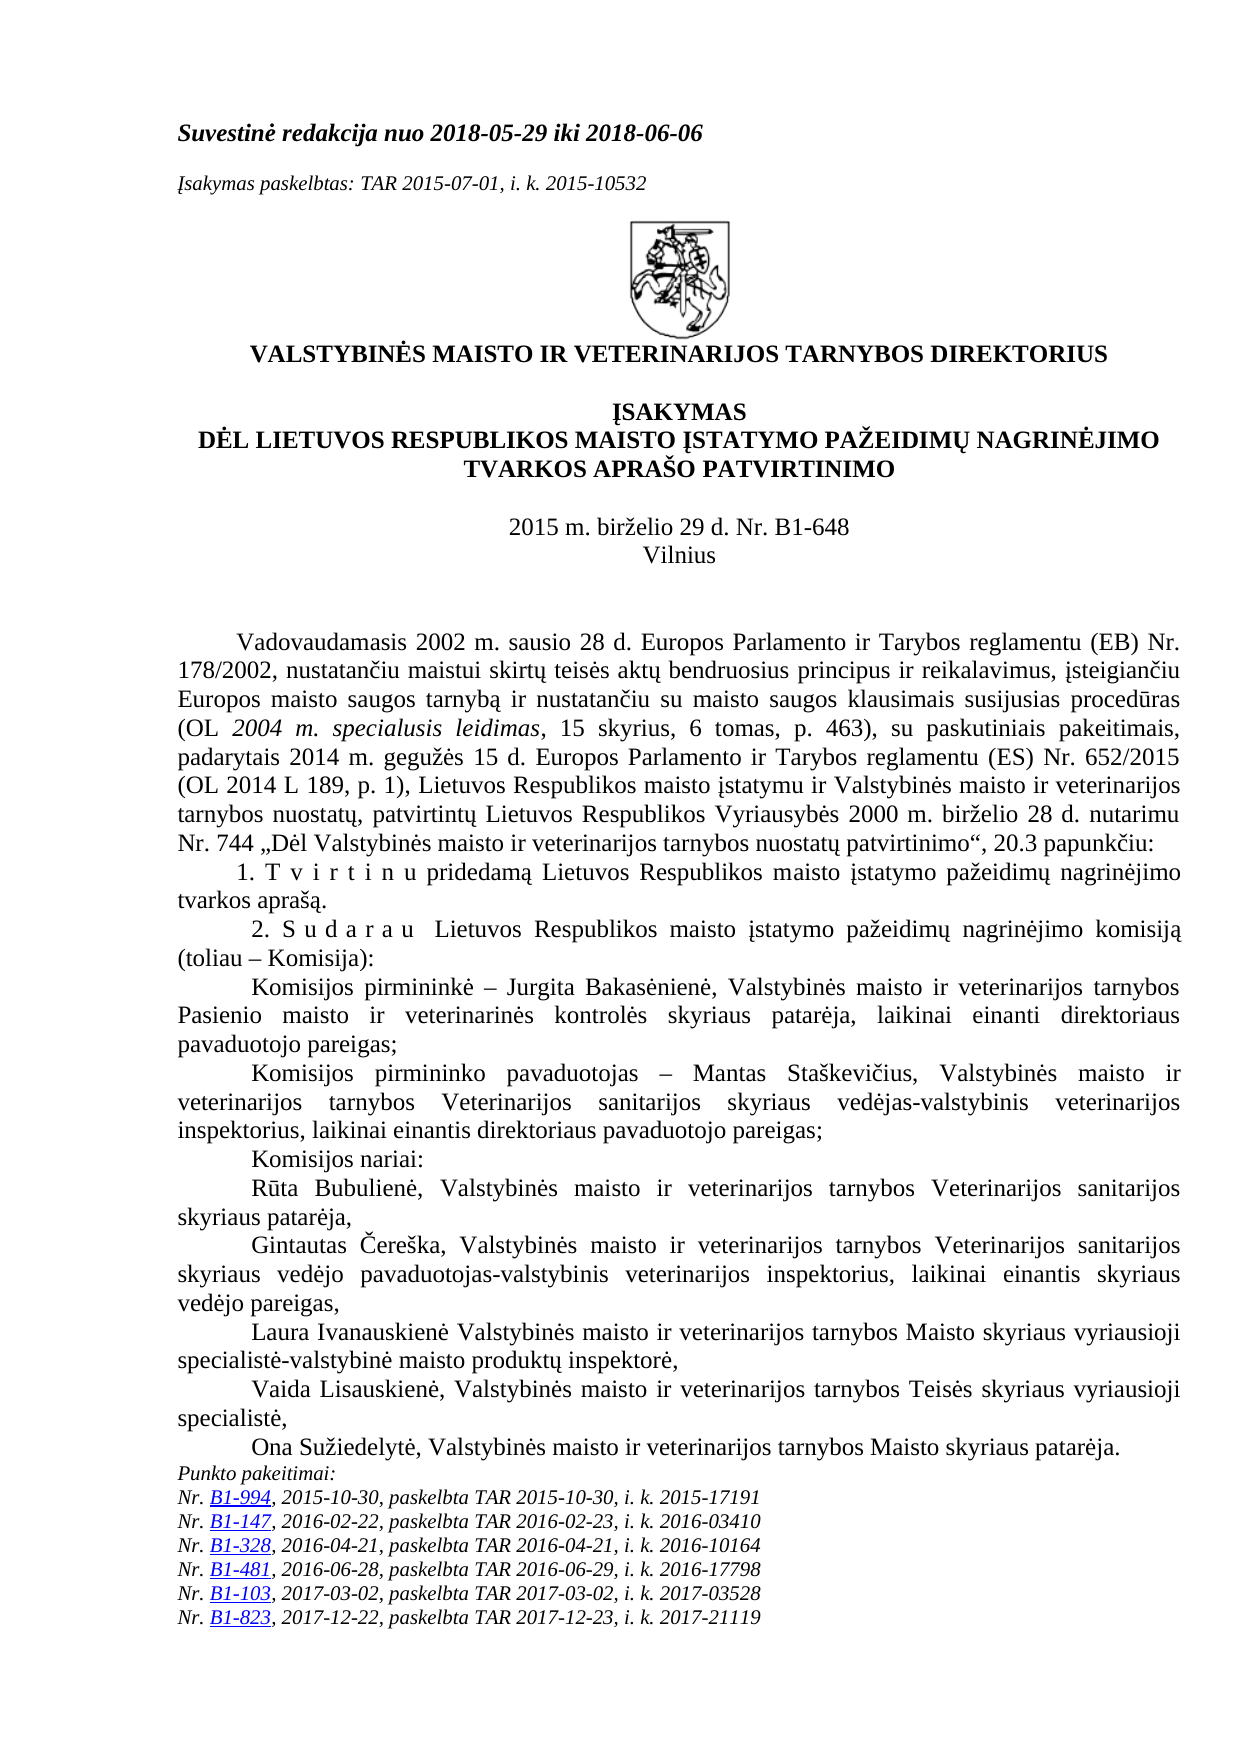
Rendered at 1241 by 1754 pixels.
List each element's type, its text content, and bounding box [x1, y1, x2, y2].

text 2. Sudarau Lietuvos Respublikos maisto įstatymo pažeidimų nagrinėjimo komisiją (toliau – Komisija): [177, 914, 1181, 972]
text Nr. B1-994, 2015-10-30, paskelbta TAR 2015-10-30, i. k. 2015-17191 [177, 1485, 1181, 1509]
text Gintautas Čereška, Valstybinės maisto ir veterinarijos tarnybos Veterinarijos sanitarijos skyriaus vedėjo pavaduotojas-valstybinis veterinarijos inspektorius, laikinai einantis skyriaus vedėjo pareigas, [177, 1231, 1181, 1317]
text Vadovaudamasis 2002 m. sausio 28 d. Europos Parlamento ir Tarybos reglamentu (EB) Nr. 178/2002, nustatančiu maistui skirtų teisės aktų bendruosius principus ir reikalavimus, įsteigiančiu Europos maisto saugos tarnybą ir nustatančiu su maisto saugos klausimais susijusias procedūras (OL 2004 m. specialusis leidimas, 15 skyrius, 6 tomas, p. 463), su paskutiniais pakeitimais, padarytais 2014 m. gegužės 15 d. Europos Parlamento ir Tarybos reglamentu (ES) Nr. 652/2015 (OL 2014 L 189, p. 1), Lietuvos Respublikos maisto įstatymu ir Valstybinės maisto ir veterinarijos tarnybos nuostatų, patvirtintų Lietuvos Respublikos Vyriausybės 2000 m. birželio 28 d. nutarimu Nr. 744 „Dėl Valstybinės maisto ir veterinarijos tarnybos nuostatų patvirtinimo“, 20.3 papunkčiu: [177, 627, 1181, 857]
text ĮSAKYMAS [177, 397, 1181, 426]
text Komisijos nariai: [177, 1144, 1181, 1173]
text Vilnius [177, 541, 1181, 569]
text 1. T v i r t i n u pridedamą Lietuvos Respublikos maisto įstatymo pažeidimų nagrinėjimo tvarkos aprašą. [177, 857, 1181, 914]
text Nr. B1-103, 2017-03-02, paskelbta TAR 2017-03-02, i. k. 2017-03528 [177, 1581, 1181, 1605]
text Įsakymas paskelbtas: TAR 2015-07-01, i. k. 2015-10532 [177, 171, 1181, 195]
text Rūta Bubulienė, Valstybinės maisto ir veterinarijos tarnybos Veterinarijos sanitarijos skyriaus patarėja, [177, 1173, 1181, 1231]
text Nr. B1-328, 2016-04-21, paskelbta TAR 2016-04-21, i. k. 2016-10164 [177, 1533, 1181, 1557]
text Ona Sužiedelytė, Valstybinės maisto ir veterinarijos tarnybos Maisto skyriaus patarėja. [177, 1432, 1181, 1461]
text 2015 m. birželio 29 d. Nr. B1-648 [177, 512, 1181, 541]
text Nr. B1-147, 2016-02-22, paskelbta TAR 2016-02-23, i. k. 2016-03410 [177, 1509, 1181, 1533]
text Nr. B1-823, 2017-12-22, paskelbta TAR 2017-12-23, i. k. 2017-21119 [177, 1605, 1181, 1629]
text VALSTYBINĖS MAISTO IR VETERINARIJOS TARNYBOS DIREKTORIUS [177, 339, 1181, 368]
text Nr. B1-481, 2016-06-28, paskelbta TAR 2016-06-29, i. k. 2016-17798 [177, 1557, 1181, 1581]
text Komisijos pirmininko pavaduotojas – Mantas Staškevičius, Valstybinės maisto ir veterinarijos tarnybos Veterinarijos sanitarijos skyriaus vedėjas-valstybinis veterinarijos inspektorius, laikinai einantis direktoriaus pavaduotojo pareigas; [177, 1058, 1181, 1144]
text DĖL LIETUVOS RESPUBLIKOS MAISTO ĮSTATYMO PAŽEIDIMŲ NAGRINĖJIMO TVARKOS APRAŠO PATVIRTINIMO [177, 426, 1181, 483]
text Laura Ivanauskienė Valstybinės maisto ir veterinarijos tarnybos Maisto skyriaus vyriausioji specialistė-valstybinė maisto produktų inspektorė, [177, 1317, 1181, 1374]
text Punkto pakeitimai: [177, 1461, 1181, 1485]
text Komisijos pirmininkė – Jurgita Bakasėnienė, Valstybinės maisto ir veterinarijos tarnybos Pasienio maisto ir veterinarinės kontrolės skyriaus patarėja, laikinai einanti direktoriaus pavaduotojo pareigas; [177, 972, 1181, 1058]
text Suvestinė redakcija nuo 2018-05-29 iki 2018-06-06 [177, 118, 1181, 147]
text Vaida Lisauskienė, Valstybinės maisto ir veterinarijos tarnybos Teisės skyriaus vyriausioji specialistė, [177, 1374, 1181, 1432]
